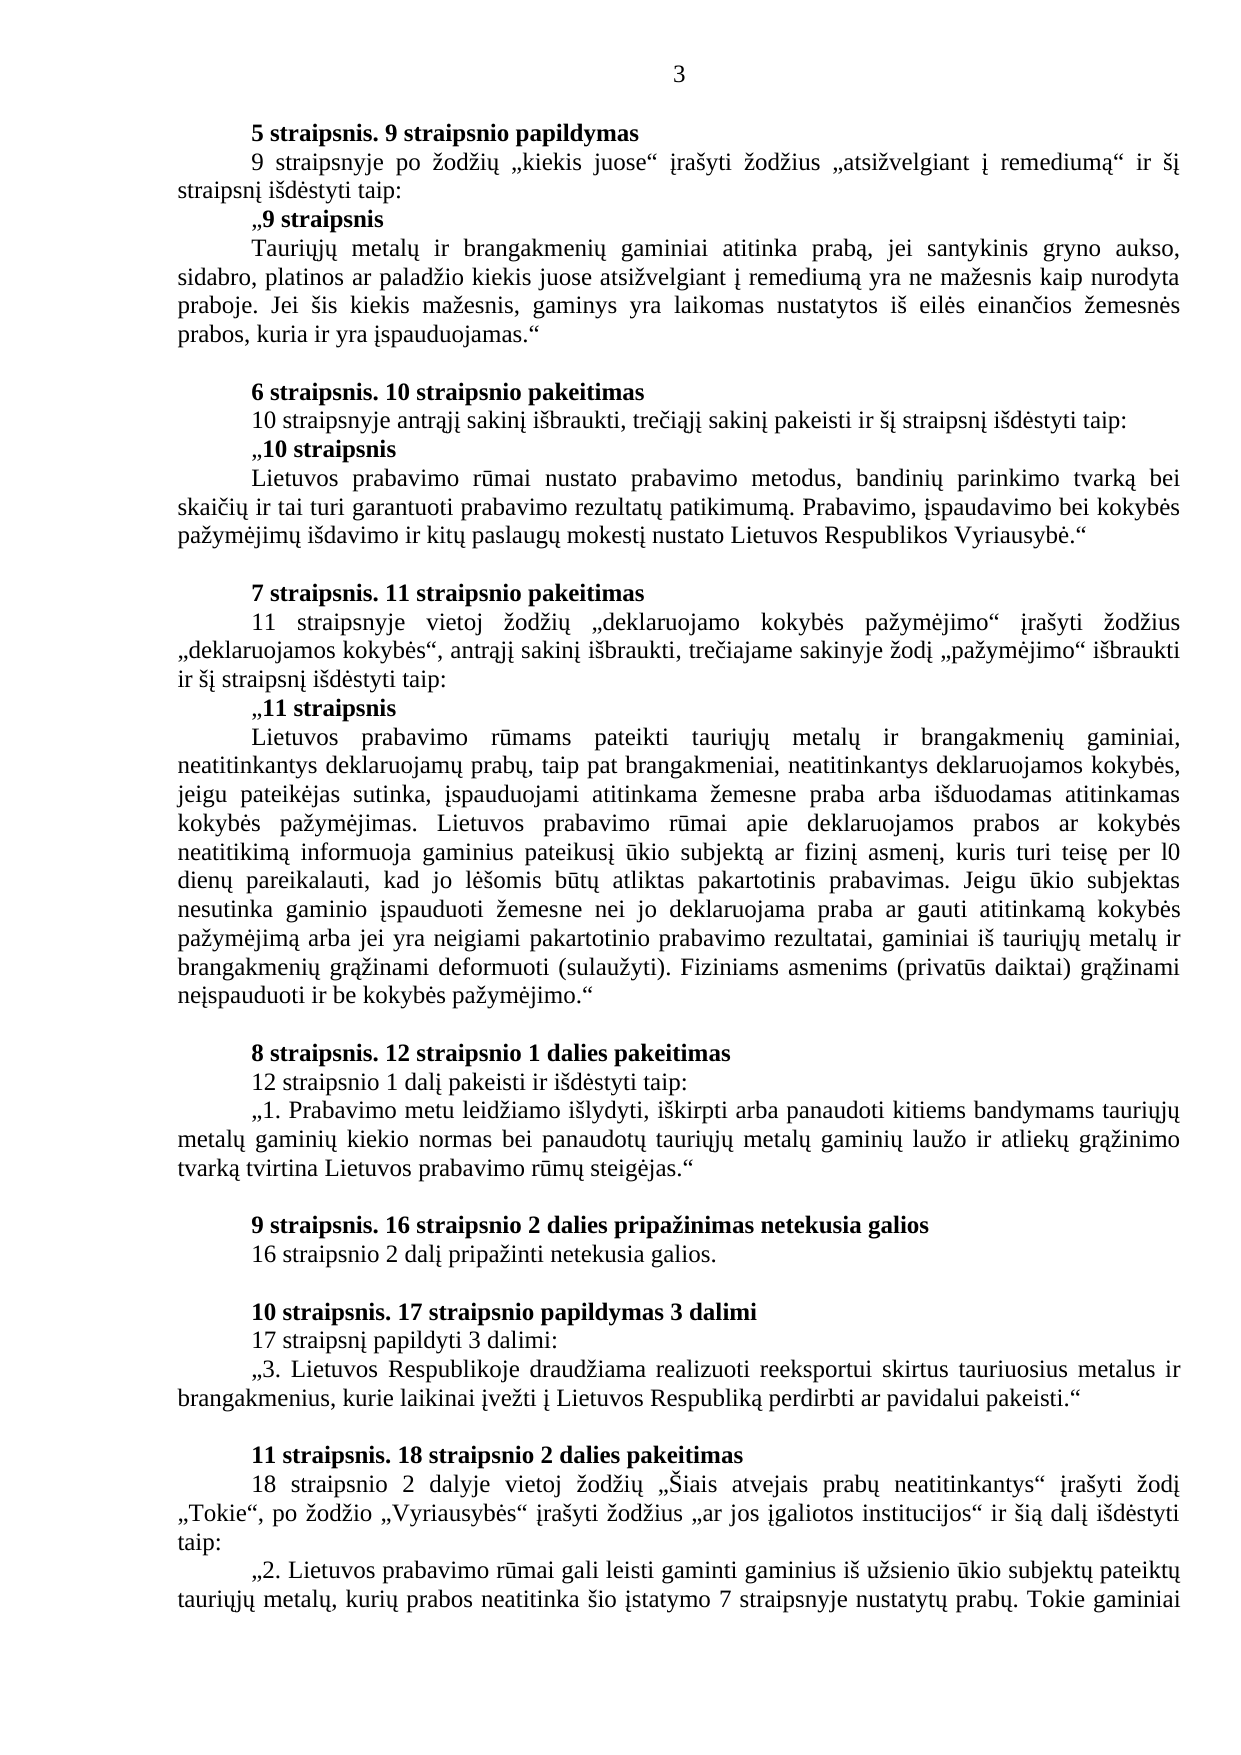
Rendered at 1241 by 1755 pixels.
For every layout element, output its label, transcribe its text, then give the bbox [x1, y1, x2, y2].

text Lietuvos prabavimo rūmai nustato prabavimo metodus, bandinių parinkimo tvarką bei skaičių ir tai turi garantuoti prabavimo rezultatų patikimumą. Prabavimo, įspaudavimo bei kokybės pažymėjimų išdavimo ir kitų paslaugų mokestį nustato Lietuvos Respublikos Vyriausybė.“ [177, 463, 1181, 549]
text „10 straipsnis [177, 434, 1181, 463]
text 5 straipsnis. 9 straipsnio papildymas [177, 118, 1181, 147]
text „3. Lietuvos Respublikoje draudžiama realizuoti reeksportui skirtus tauriuosius metalus ir brangakmenius, kurie laikinai įvežti į Lietuvos Respubliką perdirbti ar pavidalui pakeisti.“ [177, 1354, 1181, 1412]
text 17 straipsnį papildyti 3 dalimi: [177, 1326, 1181, 1354]
text 10 straipsnis. 17 straipsnio papildymas 3 dalimi [177, 1297, 1181, 1326]
text 9 straipsnyje po žodžių „kiekis juose“ įrašyti žodžius „atsižvelgiant į remediumą“ ir šį straipsnį išdėstyti taip: [177, 147, 1181, 204]
text 6 straipsnis. 10 straipsnio pakeitimas [177, 377, 1181, 406]
text 11 straipsnis. 18 straipsnio 2 dalies pakeitimas [177, 1441, 1181, 1469]
text Lietuvos prabavimo rūmams pateikti tauriųjų metalų ir brangakmenių gaminiai, neatitinkantys deklaruojamų prabų, taip pat brangakmeniai, neatitinkantys deklaruojamos kokybės, jeigu pateikėjas sutinka, įspauduojami atitinkama žemesne praba arba išduodamas atitinkamas kokybės pažymėjimas. Lietuvos prabavimo rūmai apie deklaruojamos prabos ar kokybės neatitikimą informuoja gaminius pateikusį ūkio subjektą ar fizinį asmenį, kuris turi teisę per l0 dienų pareikalauti, kad jo lėšomis būtų atliktas pakartotinis prabavimas. Jeigu ūkio subjektas nesutinka gaminio įspauduoti žemesne nei jo deklaruojama praba ar gauti atitinkamą kokybės pažymėjimą arba jei yra neigiami pakartotinio prabavimo rezultatai, gaminiai iš tauriųjų metalų ir brangakmenių grąžinami deformuoti (sulaužyti). Fiziniams asmenims (privatūs daiktai) grąžinami neįspauduoti ir be kokybės pažymėjimo.“ [177, 722, 1181, 1009]
text „2. Lietuvos prabavimo rūmai gali leisti gaminti gaminius iš užsienio ūkio subjektų pateiktų tauriųjų metalų, kurių prabos neatitinka šio įstatymo 7 straipsnyje nustatytų prabų. Tokie gaminiai [177, 1556, 1181, 1613]
text „1. Prabavimo metu leidžiamo išlydyti, iškirpti arba panaudoti kitiems bandymams tauriųjų metalų gaminių kiekio normas bei panaudotų tauriųjų metalų gaminių laužo ir atliekų grąžinimo tvarką tvirtina Lietuvos prabavimo rūmų steigėjas.“ [177, 1096, 1181, 1182]
text „11 straipsnis [177, 693, 1181, 722]
text 7 straipsnis. 11 straipsnio pakeitimas [177, 578, 1181, 607]
text 9 straipsnis. 16 straipsnio 2 dalies pripažinimas netekusia galios [177, 1211, 1181, 1239]
text Tauriųjų metalų ir brangakmenių gaminiai atitinka prabą, jei santykinis gryno aukso, sidabro, platinos ar paladžio kiekis juose atsižvelgiant į remediumą yra ne mažesnis kaip nurodyta praboje. Jei šis kiekis mažesnis, gaminys yra laikomas nustatytos iš eilės einančios žemesnės prabos, kuria ir yra įspauduojamas.“ [177, 233, 1181, 348]
text 18 straipsnio 2 dalyje vietoj žodžių „Šiais atvejais prabų neatitinkantys“ įrašyti žodį „Tokie“, po žodžio „Vyriausybės“ įrašyti žodžius „ar jos įgaliotos institucijos“ ir šią dalį išdėstyti taip: [177, 1469, 1181, 1556]
text 12 straipsnio 1 dalį pakeisti ir išdėstyti taip: [177, 1067, 1181, 1096]
text 8 straipsnis. 12 straipsnio 1 dalies pakeitimas [177, 1038, 1181, 1067]
text 11 straipsnyje vietoj žodžių „deklaruojamo kokybės pažymėjimo“ įrašyti žodžius „deklaruojamos kokybės“, antrąjį sakinį išbraukti, trečiajame sakinyje žodį „pažymėjimo“ išbraukti ir šį straipsnį išdėstyti taip: [177, 607, 1181, 693]
text „9 straipsnis [177, 204, 1181, 233]
text 10 straipsnyje antrąjį sakinį išbraukti, trečiąjį sakinį pakeisti ir šį straipsnį išdėstyti taip: [177, 406, 1181, 434]
text 16 straipsnio 2 dalį pripažinti netekusia galios. [177, 1239, 1181, 1268]
